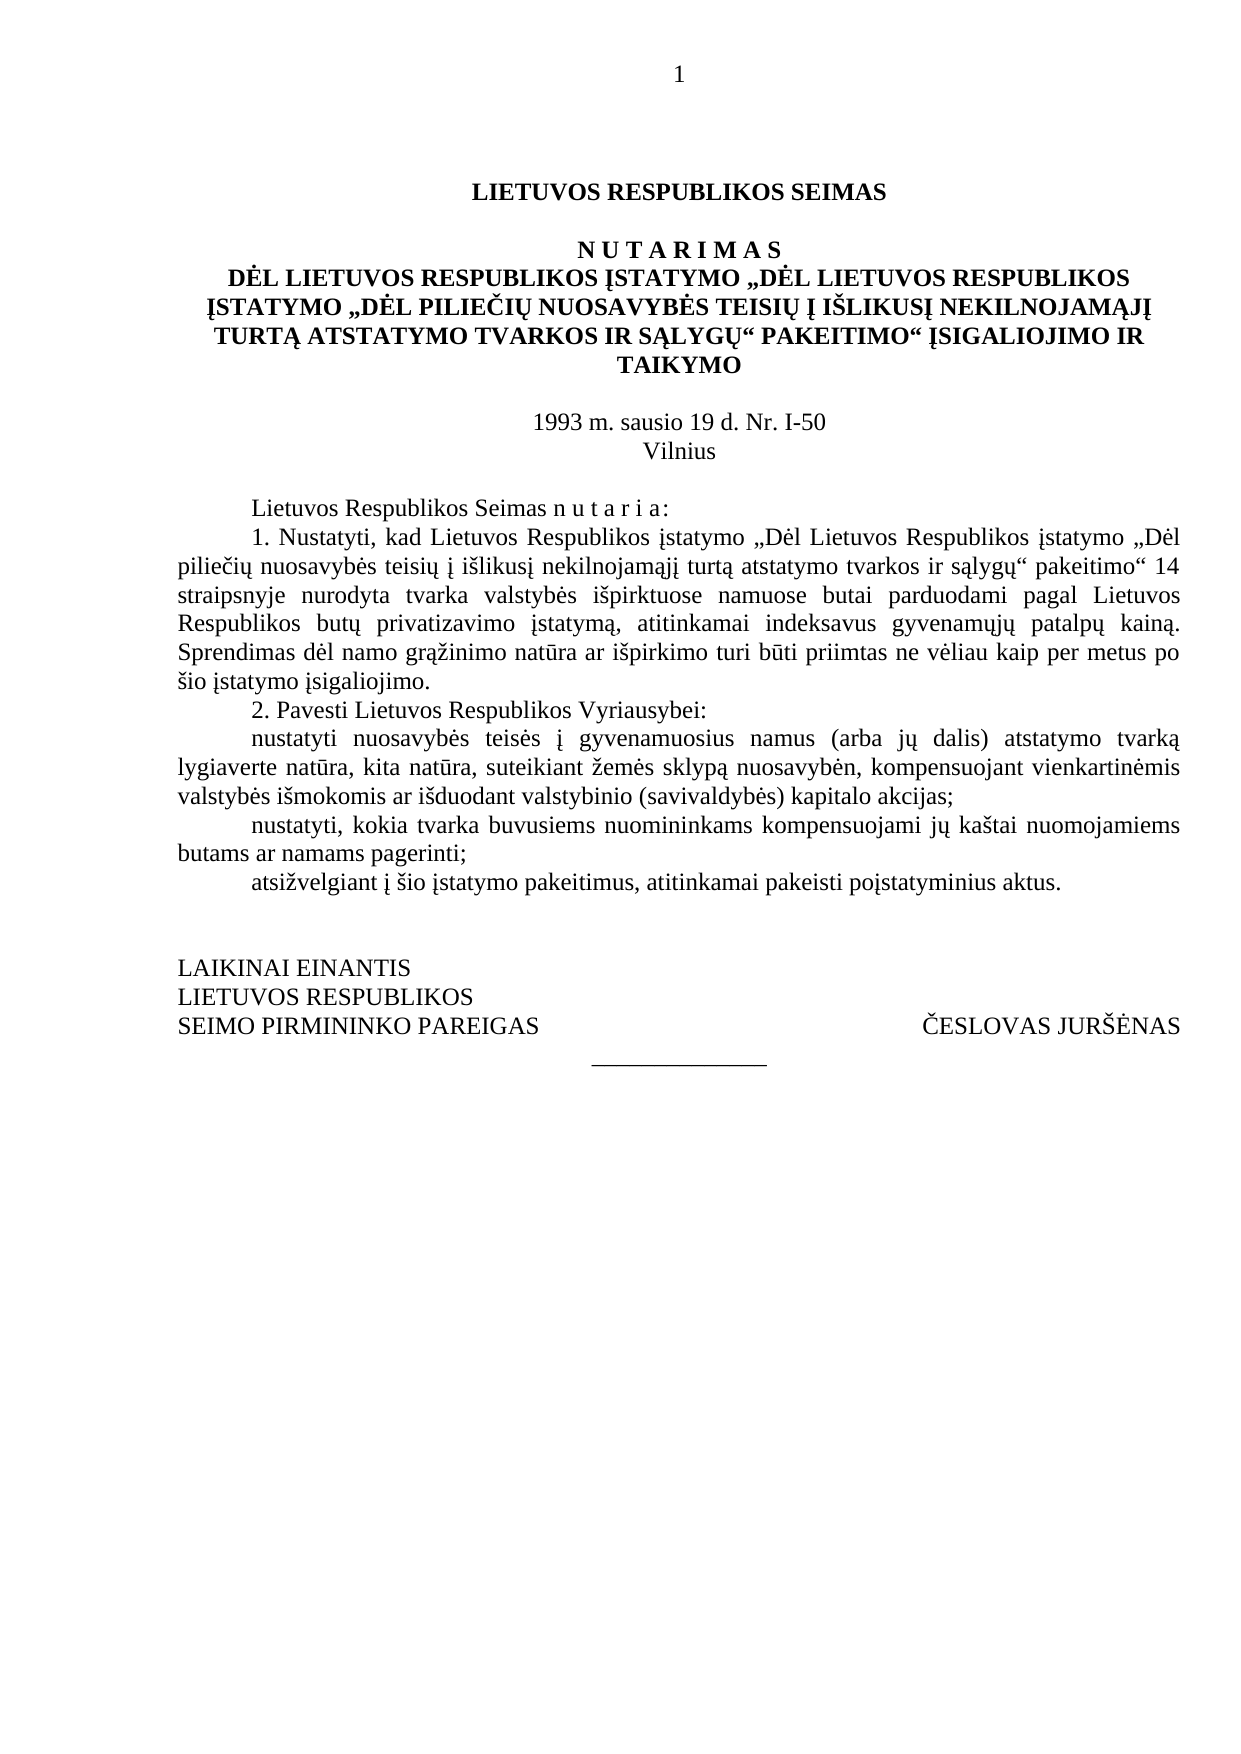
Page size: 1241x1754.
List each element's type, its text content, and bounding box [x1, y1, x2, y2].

text SEIMO PIRMININKO PAREIGAS ČESLOVAS JURŠĖNAS [177, 1011, 1181, 1040]
text Lietuvos Respublikos Seimas nutaria: [177, 493, 1181, 522]
text LIETUVOS RESPUBLIKOS [177, 982, 1181, 1011]
text N U T A R I M A S [177, 235, 1181, 263]
text DĖL LIETUVOS RESPUBLIKOS ĮSTATYMO „DĖL LIETUVOS RESPUBLIKOS ĮSTATYMO „DĖL PILIEČIŲ NUOSAVYBĖS TEISIŲ Į IŠLIKUSĮ NEKILNOJAMĄJĮ TURTĄ ATSTATYMO TVARKOS IR SĄLYGŲ“ PAKEITIMO“ ĮSIGALIOJIMO IR TAIKYMO [177, 263, 1181, 378]
text ______________ [177, 1040, 1181, 1068]
text 1993 m. sausio 19 d. Nr. I-50 [177, 407, 1181, 436]
text 1. Nustatyti, kad Lietuvos Respublikos įstatymo „Dėl Lietuvos Respublikos įstatymo „Dėl piliečių nuosavybės teisių į išlikusį nekilnojamąjį turtą atstatymo tvarkos ir sąlygų“ pakeitimo“ 14 straipsnyje nurodyta tvarka valstybės išpirktuose namuose butai parduodami pagal Lietuvos Respublikos butų privatizavimo įstatymą, atitinkamai indeksavus gyvenamųjų patalpų kainą. Sprendimas dėl namo grąžinimo natūra ar išpirkimo turi būti priimtas ne vėliau kaip per metus po šio įstatymo įsigaliojimo. [177, 522, 1181, 695]
text LAIKINAI EINANTIS [177, 953, 1181, 982]
text nustatyti nuosavybės teisės į gyvenamuosius namus (arba jų dalis) atstatymo tvarką lygiaverte natūra, kita natūra, suteikiant žemės sklypą nuosavybėn, kompensuojant vienkartinėmis valstybės išmokomis ar išduodant valstybinio (savivaldybės) kapitalo akcijas; [177, 723, 1181, 810]
text LIETUVOS RESPUBLIKOS SEIMAS [177, 177, 1181, 206]
text Vilnius [177, 436, 1181, 465]
text atsižvelgiant į šio įstatymo pakeitimus, atitinkamai pakeisti poįstatyminius aktus. [177, 867, 1181, 896]
text nustatyti, kokia tvarka buvusiems nuomininkams kompensuojami jų kaštai nuomojamiems butams ar namams pagerinti; [177, 810, 1181, 867]
text 2. Pavesti Lietuvos Respublikos Vyriausybei: [177, 695, 1181, 723]
